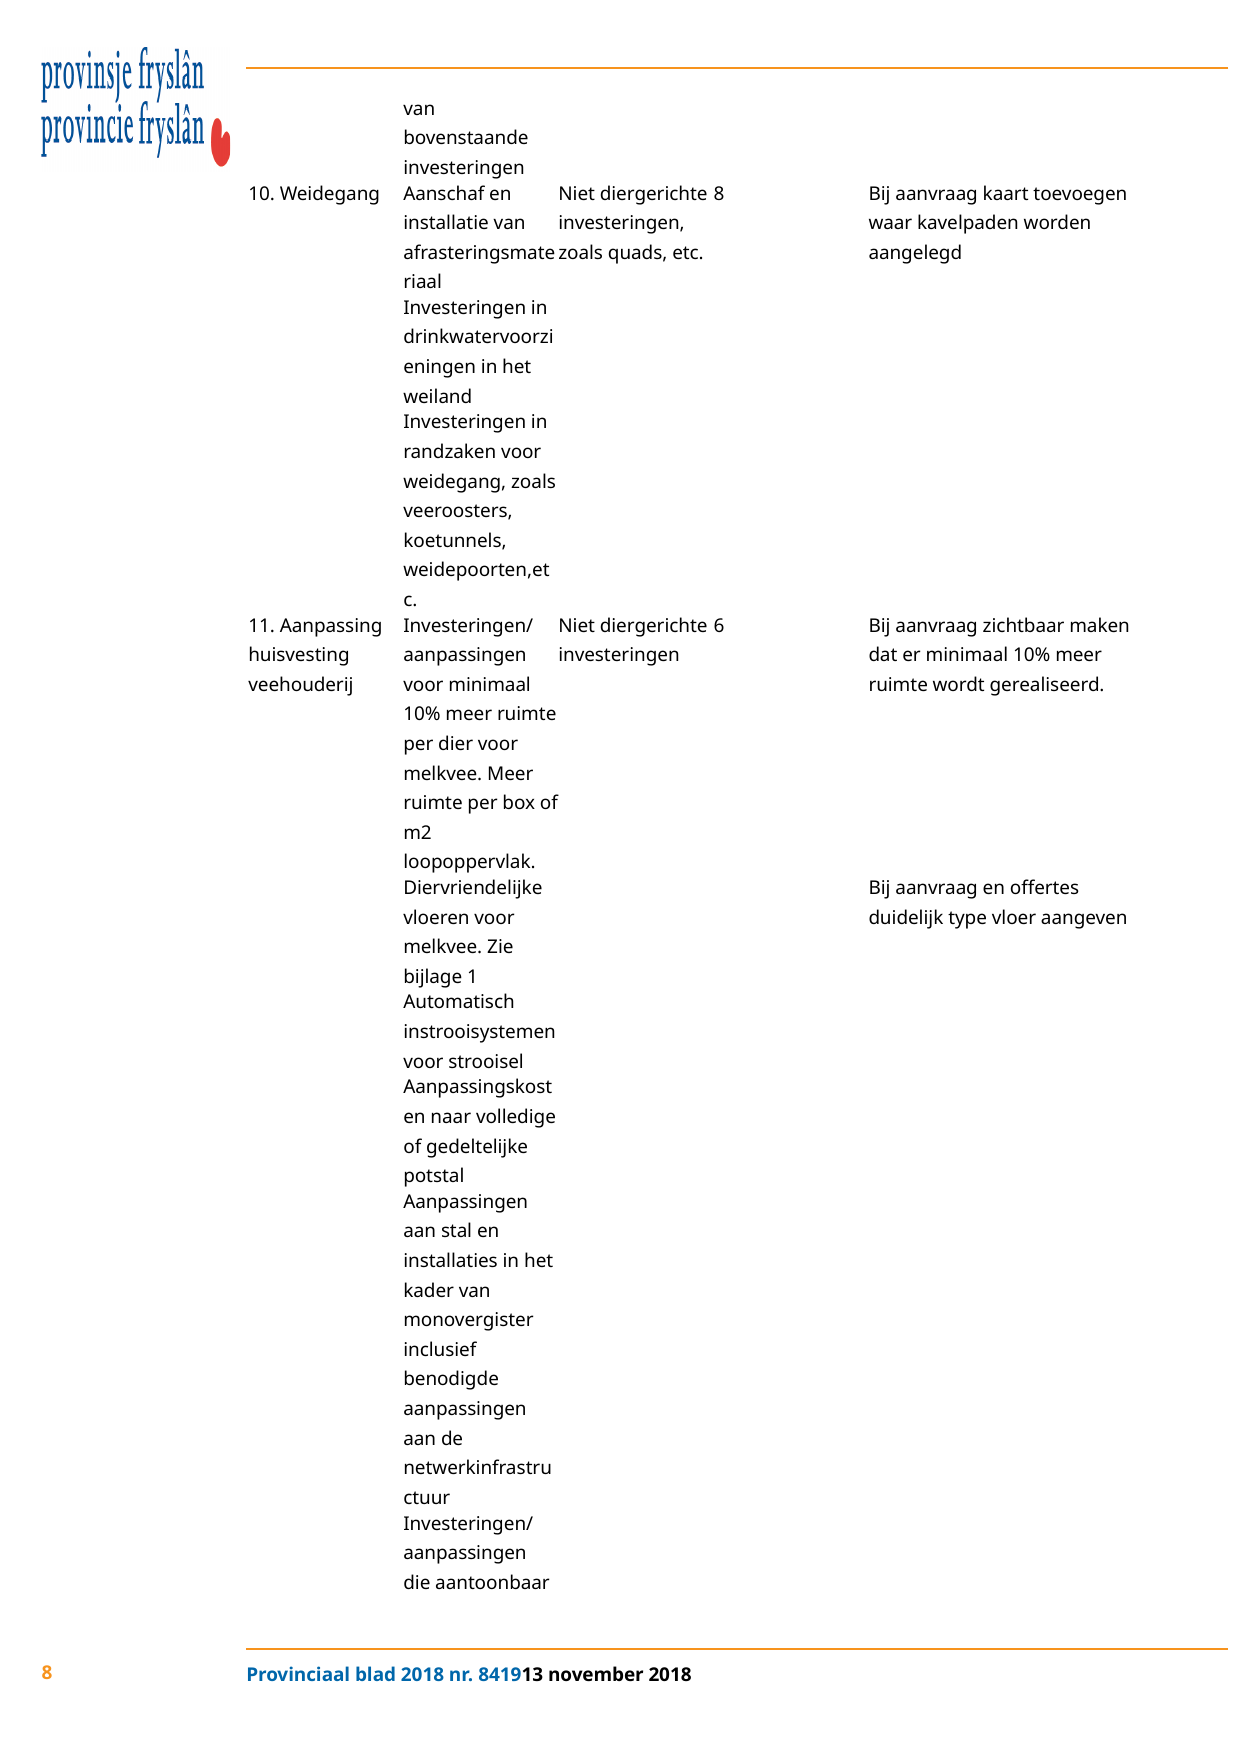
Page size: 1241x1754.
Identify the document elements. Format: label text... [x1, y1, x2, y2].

table_cell [558, 1188, 713, 1510]
table_cell [868, 1510, 1152, 1594]
table_cell Investeringen/aanpassingen die aantoonbaar [403, 1510, 558, 1594]
table_cell [558, 294, 713, 409]
table_cell [248, 1188, 403, 1510]
table_cell 11. Aanpassing huisvesting veehouderij [248, 612, 403, 874]
table_cell van bovenstaande investeringen [403, 95, 558, 180]
table_cell [868, 294, 1152, 409]
table_cell Bij aanvraag en offertes duidelijk type vloer aangeven [868, 874, 1152, 989]
table_cell [713, 989, 868, 1074]
picture [41, 47, 231, 172]
table_cell [868, 1074, 1152, 1188]
table_cell Aanpassingen aan stal en installaties in het kader van monovergister inclusief benodigde aanpassingen aan de netwerkinfrastructuur [403, 1188, 558, 1510]
table_cell 10. Weidegang [248, 180, 403, 294]
table_cell Bij aanvraag zichtbaar maken dat er minimaal 10% meer ruimte wordt gerealiseerd. [868, 612, 1152, 874]
table_cell Bij aanvraag kaart toevoegen waar kavelpaden worden aangelegd [868, 180, 1152, 294]
table_cell [558, 989, 713, 1074]
table_cell [248, 1510, 403, 1594]
table_cell 6 [713, 612, 868, 874]
table_cell [558, 1510, 713, 1594]
table_cell [713, 1510, 868, 1594]
table_cell [558, 95, 713, 180]
table_cell [713, 1188, 868, 1510]
table_cell [248, 874, 403, 989]
table_cell Niet diergerichte investeringen, zoals quads, etc. [558, 180, 713, 294]
table_cell [713, 1074, 868, 1188]
table_cell [713, 874, 868, 989]
table_cell Investeringen in drinkwatervoorzieningen in het weiland [403, 294, 558, 409]
table_cell [713, 95, 868, 180]
table_cell [868, 409, 1152, 612]
table_cell [868, 1188, 1152, 1510]
table_cell [248, 294, 403, 409]
table_cell [248, 409, 403, 612]
table_cell [558, 409, 713, 612]
table_cell Niet diergerichte investeringen [558, 612, 713, 874]
table_cell [558, 874, 713, 989]
table_cell Investeringen in randzaken voor weidegang, zoals veeroosters, koetunnels, weidepoorten,etc. [403, 409, 558, 612]
table_cell [868, 95, 1152, 180]
table_cell [248, 1074, 403, 1188]
table_cell [558, 1074, 713, 1188]
table_cell [868, 989, 1152, 1074]
table_cell Aanpassingskosten naar volledige of gedeltelijke potstal [403, 1074, 558, 1188]
table_cell [248, 989, 403, 1074]
table_cell Investeringen/aanpassingen voor minimaal 10% meer ruimte per dier voor melkvee. Meer ruimte per box of m2 loopoppervlak. [403, 612, 558, 874]
table_cell Aanschaf en installatie van afrasteringsmateriaal [403, 180, 558, 294]
table_cell [248, 95, 403, 180]
table_cell Diervriendelijke vloeren voor melkvee. Zie bijlage 1 [403, 874, 558, 989]
table_cell [713, 409, 868, 612]
table_cell [713, 294, 868, 409]
table_cell Automatisch instrooisystemen voor strooisel [403, 989, 558, 1074]
table_cell 8 [713, 180, 868, 294]
